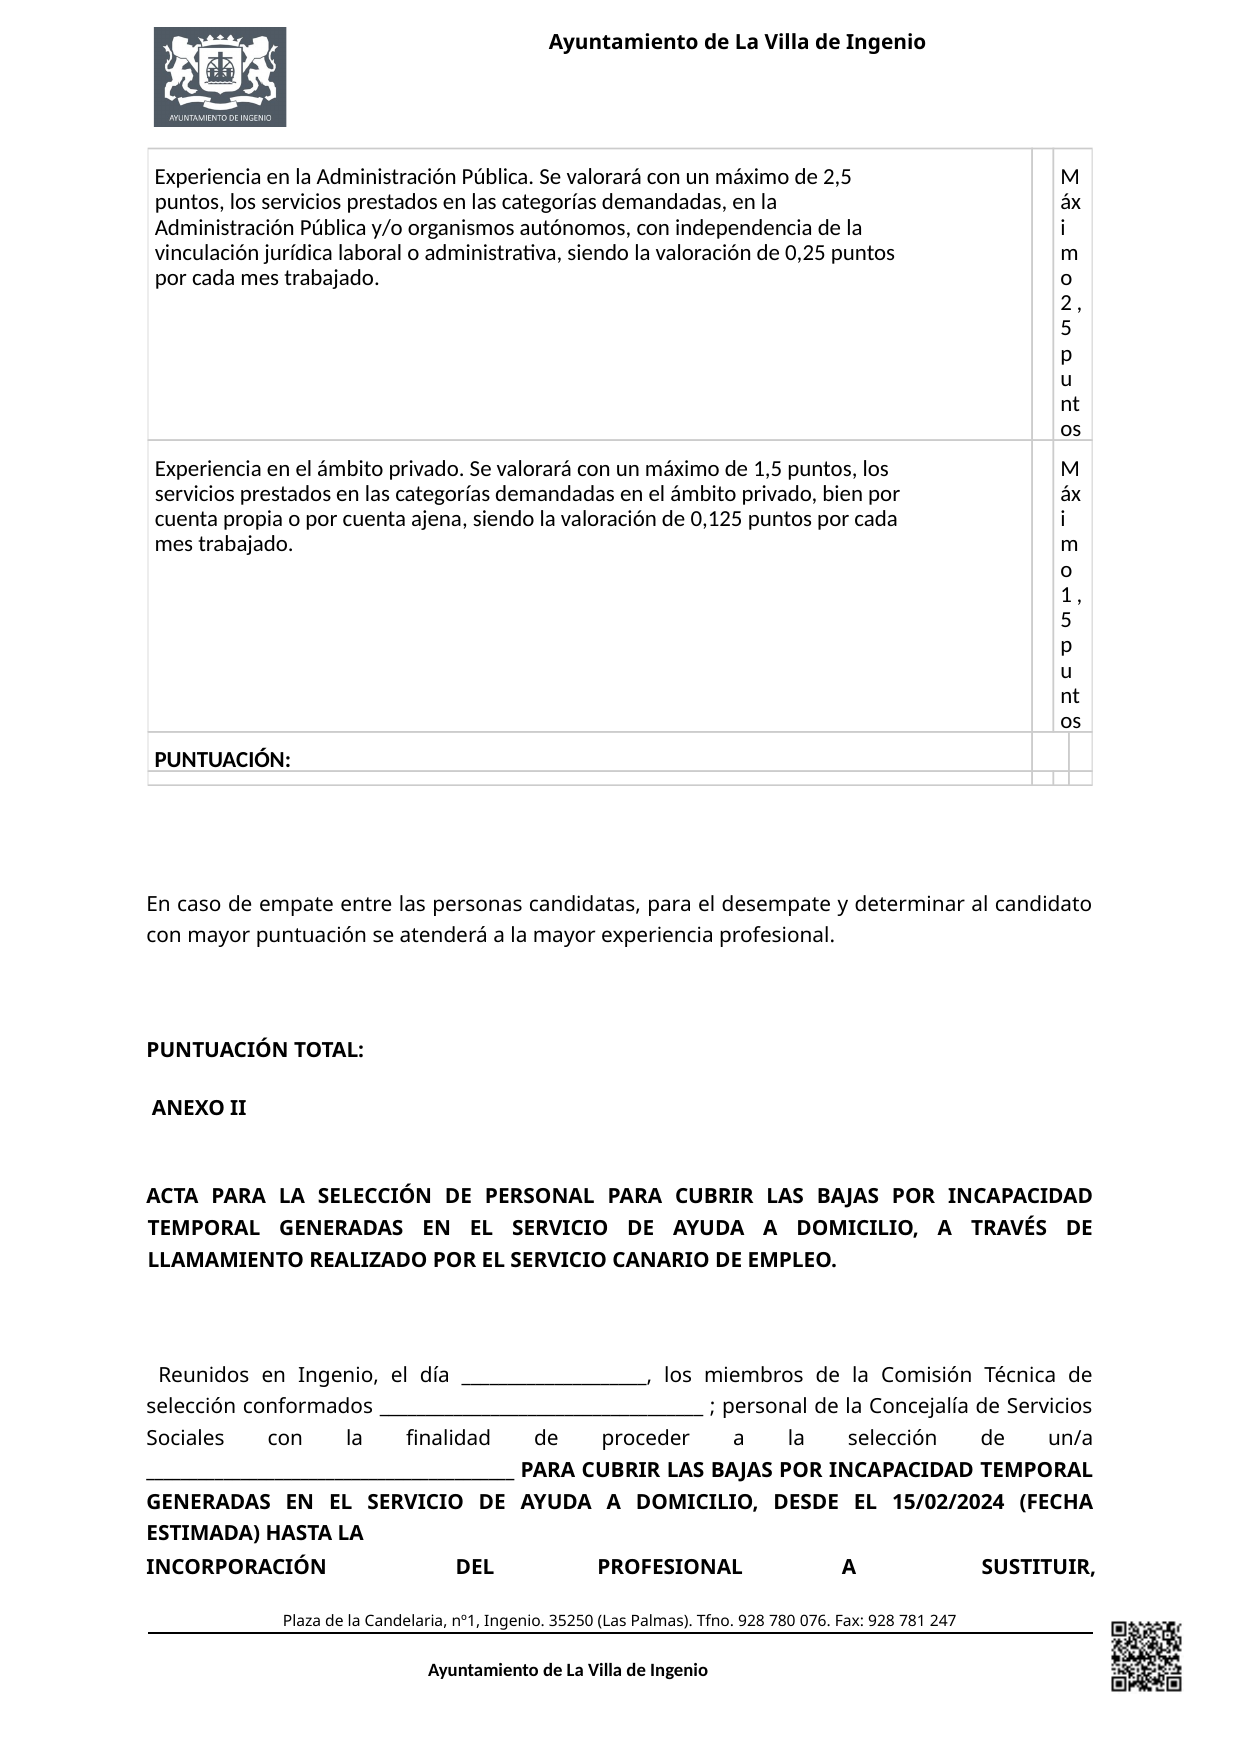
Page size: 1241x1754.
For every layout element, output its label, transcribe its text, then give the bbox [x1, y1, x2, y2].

text PUNTUACIÓN TOTAL: [146, 1036, 1094, 1064]
text ANEXO II [146, 1093, 1094, 1122]
text INCORPORACIÓN DEL PROFESIONAL A SUSTITUIR, [146, 1552, 1096, 1580]
text ACTA PARA LA SELECCIÓN DE PERSONAL PARA CUBRIR LAS BAJAS POR INCAPACIDAD TEMPORAL GENERADAS EN EL SERVICIO DE AYUDA A DOMICILIO, A TRAVÉS DE LLAMAMIENTO REALIZADO POR EL SERVICIO CANARIO DE EMPLEO. [146, 1182, 1094, 1273]
text Reunidos en Ingenio, el día ____________________, los miembros de la Comisión Técnica de selección conformados ___________________________________ ; personal de la Concejalía de Servicios Sociales con la finalidad de proceder a la selección de un/a ___________________________________________ PARA CUBRIR LAS BAJAS POR INCAPACIDAD TEMPORAL GENERADAS EN EL SERVICIO DE AYUDA A DOMICILIO, DESDE EL 15/02/2024 (FECHA ESTIMADA) HASTA LA [146, 1360, 1094, 1547]
text En caso de empate entre las personas candidatas, para el desempate y determinar al candidato con mayor puntuación se atenderá a la mayor experiencia profesional. [146, 889, 1094, 949]
